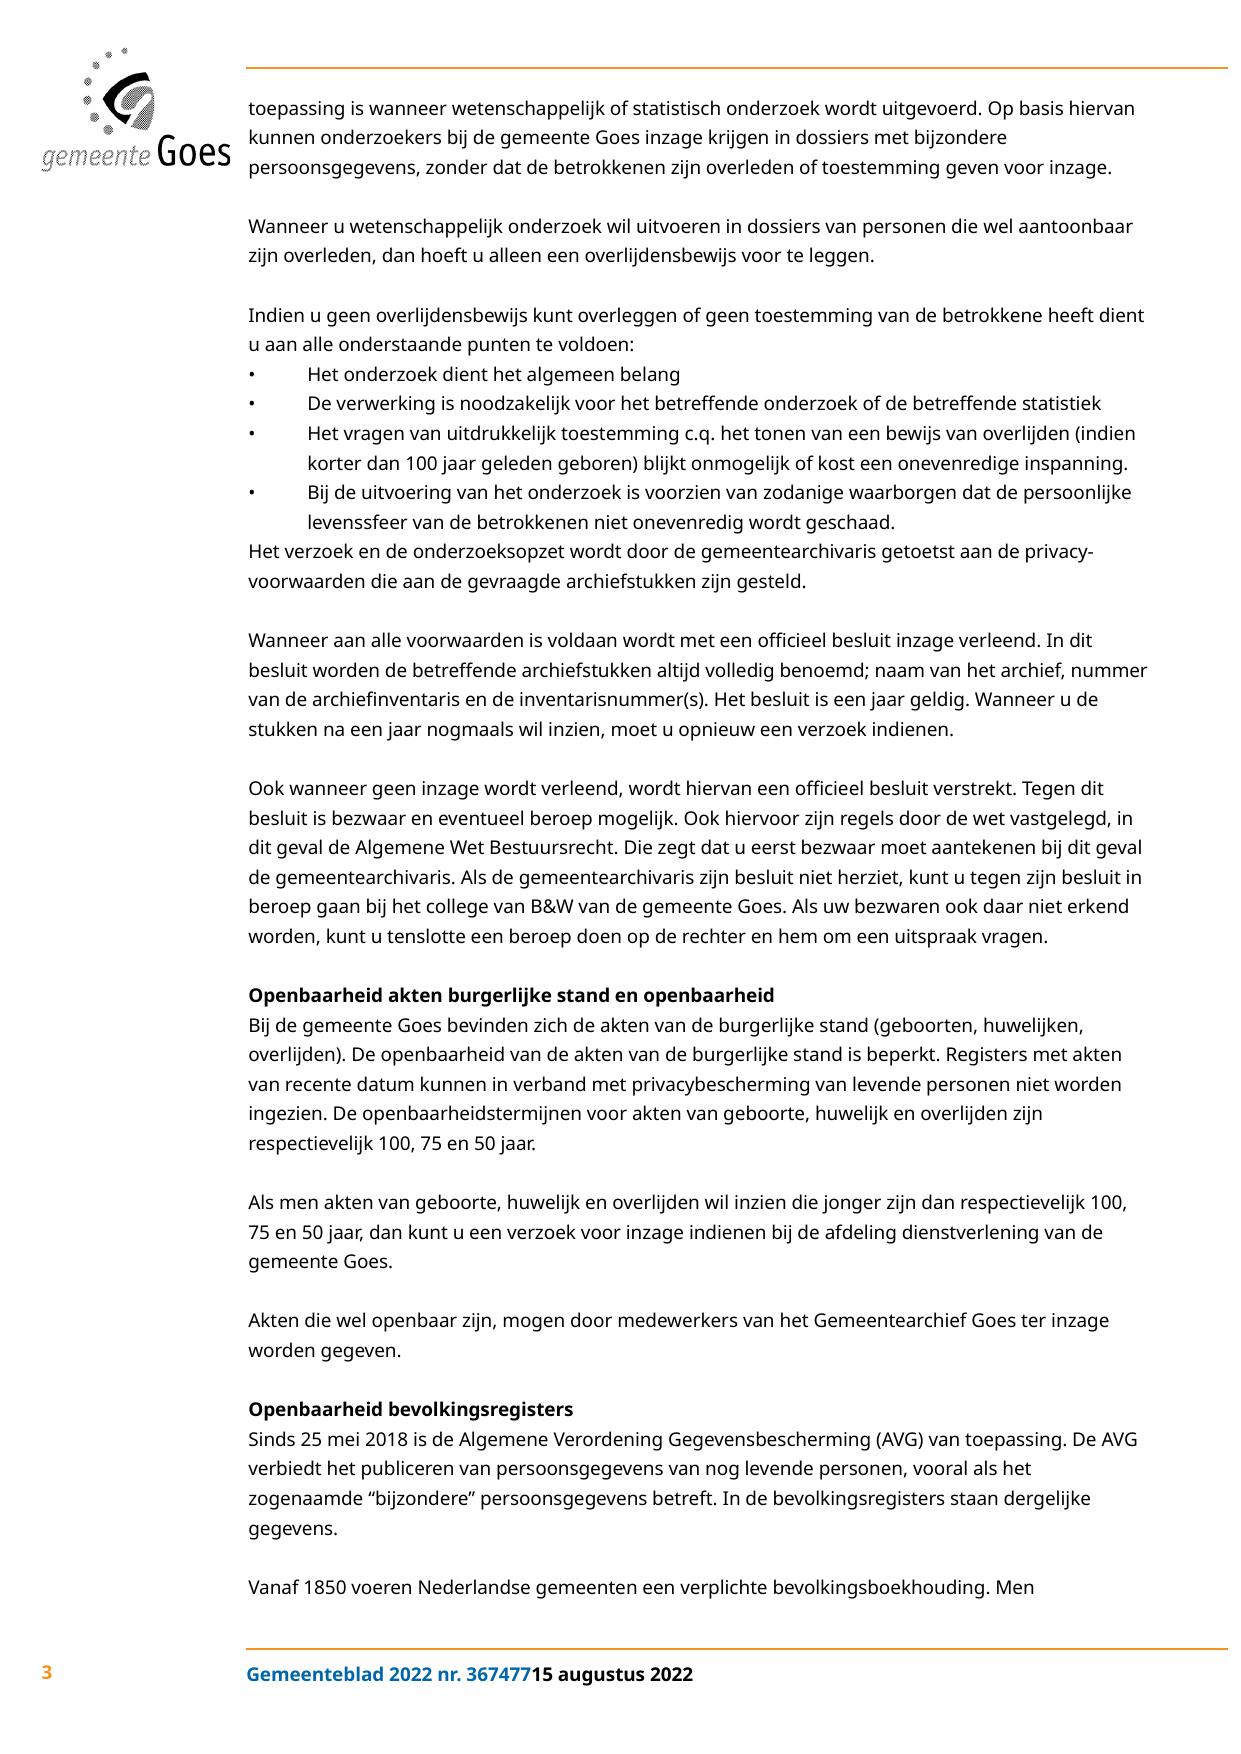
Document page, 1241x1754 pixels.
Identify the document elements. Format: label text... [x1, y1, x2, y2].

text Indien u geen overlijdensbewijs kunt overleggen of geen toestemming van de betrokkene heeft dient u aan alle onderstaande punten te voldoen: [248, 302, 1152, 357]
list Het onderzoek dient het algemeen belang [248, 361, 1152, 387]
text Bij de gemeente Goes bevinden zich de akten van de burgerlijke stand (geboorten, huwelijken, overlijden). De openbaarheid van de akten van de burgerlijke stand is beperkt. Registers met akten van recente datum kunnen in verband met privacybescherming van levende personen niet worden ingezien. De openbaarheidstermijnen voor akten van geboorte, huwelijk en overlijden zijn respectievelijk 100, 75 en 50 jaar. [248, 1012, 1152, 1156]
text toepassing is wanneer wetenschappelijk of statistisch onderzoek wordt uitgevoerd. Op basis hiervan kunnen onderzoekers bij de gemeente Goes inzage krijgen in dossiers met bijzondere persoonsgegevens, zonder dat de betrokkenen zijn overleden of toestemming geven voor inzage. [248, 95, 1152, 180]
list De verwerking is noodzakelijk voor het betreffende onderzoek of de betreffende statistiek [248, 391, 1152, 416]
text Wanneer aan alle voorwaarden is voldaan wordt met een officieel besluit inzage verleend. In dit besluit worden de betreffende archiefstukken altijd volledig benoemd; naam van het archief, nummer van de archiefinventaris en de inventarisnummer(s). Het besluit is een jaar geldig. Wanneer u de stukken na een jaar nogmaals wil inzien, moet u opnieuw een verzoek indienen. [248, 627, 1152, 742]
text Wanneer u wetenschappelijk onderzoek wil uitvoeren in dossiers van personen die wel aantoonbaar zijn overleden, dan hoeft u alleen een overlijdensbewijs voor te leggen. [248, 213, 1152, 268]
text Akten die wel openbaar zijn, mogen door medewerkers van het Gemeentearchief Goes ter inzage worden gegeven. [248, 1308, 1152, 1363]
picture [41, 47, 231, 172]
list Bij de uitvoering van het onderzoek is voorzien van zodanige waarborgen dat de persoonlijke levenssfeer van de betrokkenen niet onevenredig wordt geschaad. [248, 479, 1152, 535]
text Ook wanneer geen inzage wordt verleend, wordt hiervan een officieel besluit verstrekt. Tegen dit besluit is bezwaar en eventueel beroep mogelijk. Ook hiervoor zijn regels door de wet vastgelegd, in dit geval de Algemene Wet Bestuursrecht. Die zegt dat u eerst bezwaar moet aantekenen bij dit geval de gemeentearchivaris. Als de gemeentearchivaris zijn besluit niet herziet, kunt u tegen zijn besluit in beroep gaan bij het college van B&W van de gemeente Goes. Als uw bezwaren ook daar niet erkend worden, kunt u tenslotte een beroep doen op de rechter en hem om een uitspraak vragen. [248, 775, 1152, 949]
text Sinds 25 mei 2018 is de Algemene Verordening Gegevensbescherming (AVG) van toepassing. De AVG verbiedt het publiceren van persoonsgegevens van nog levende personen, vooral als het zogenaamde “bijzondere” persoonsgegevens betreft. In de bevolkingsregisters staan dergelijke gegevens. [248, 1426, 1152, 1541]
text Openbaarheid bevolkingsregisters [248, 1396, 1152, 1422]
text Vanaf 1850 voeren Nederlandse gemeenten een verplichte bevolkingsboekhouding. Men [248, 1574, 1152, 1600]
text Als men akten van geboorte, huwelijk en overlijden wil inzien die jonger zijn dan respectievelijk 100, 75 en 50 jaar, dan kunt u een verzoek voor inzage indienen bij de afdeling dienstverlening van de gemeente Goes. [248, 1189, 1152, 1274]
text Openbaarheid akten burgerlijke stand en openbaarheid [248, 982, 1152, 1008]
text Het verzoek en de onderzoeksopzet wordt door de gemeentearchivaris getoetst aan de privacy-voorwaarden die aan de gevraagde archiefstukken zijn gesteld. [248, 538, 1152, 594]
list Het vragen van uitdrukkelijk toestemming c.q. het tonen van een bewijs van overlijden (indien korter dan 100 jaar geleden geboren) blijkt onmogelijk of kost een onevenredige inspanning. [248, 420, 1152, 476]
